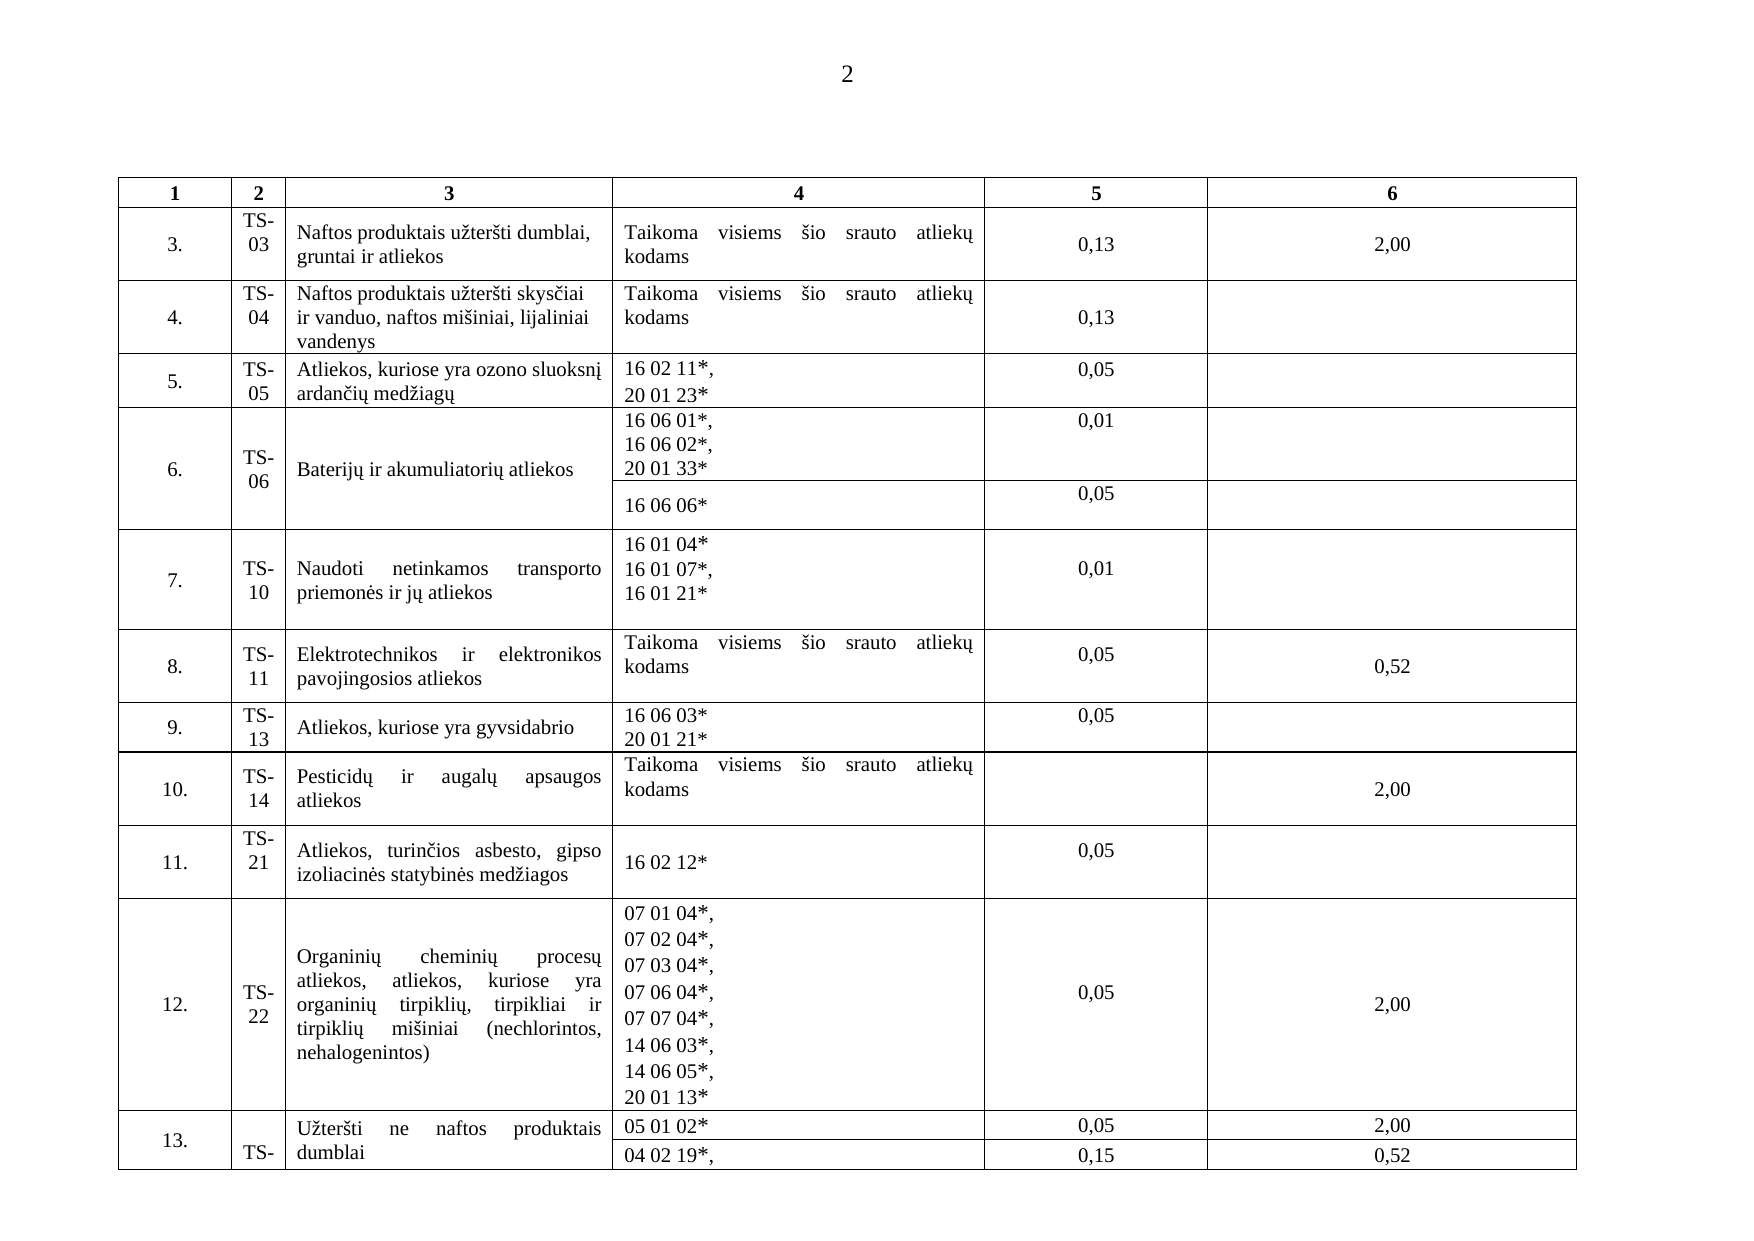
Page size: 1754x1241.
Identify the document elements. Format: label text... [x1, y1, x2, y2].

table_cell 2,00 [1208, 1111, 1576, 1139]
table_header 6 [1208, 178, 1576, 207]
table_cell TS-06 [232, 408, 285, 529]
table_cell TS-11 [232, 630, 285, 702]
table_cell [1208, 703, 1576, 751]
table_cell 0,05 [985, 481, 1207, 529]
table_cell 0,05 [985, 899, 1207, 1110]
table_cell [1208, 530, 1576, 629]
table_cell 5. [119, 354, 231, 407]
table_cell 0,05 [985, 630, 1207, 702]
table_header 5 [985, 178, 1207, 207]
table_cell 0,05 [985, 1111, 1207, 1139]
table_cell 04 02 19*, [613, 1140, 984, 1169]
table_cell 0,52 [1208, 630, 1576, 702]
table_cell 16 01 04* 16 01 07*, 16 01 21* [613, 530, 984, 629]
table_cell 8. [119, 630, 231, 702]
table_cell TS-21 [232, 826, 285, 898]
table_cell [1208, 408, 1576, 480]
table_cell Elektrotechnikos ir elektronikos pavojingosios atliekos [286, 630, 612, 702]
table_cell 6. [119, 408, 231, 529]
table_cell TS-04 [232, 281, 285, 353]
table_cell 10. [119, 753, 231, 824]
table_cell [1208, 826, 1576, 898]
table_cell [1208, 481, 1576, 529]
table_cell 12. [119, 899, 231, 1110]
table_cell Naftos produktais užteršti dumblai, gruntai ir atliekos [286, 208, 612, 280]
table_header 1 [119, 178, 231, 207]
table_cell TS-03 [232, 208, 285, 280]
table_cell Taikoma visiems šio srauto atliekų kodams [613, 630, 984, 702]
table_cell 13. [119, 1111, 231, 1169]
table_cell 0,13 [985, 208, 1207, 280]
table_cell Naudoti netinkamos transporto priemonės ir jų atliekos [286, 530, 612, 629]
table_cell Atliekos, kuriose yra ozono sluoksnį ardančių medžiagų [286, 354, 612, 407]
table_cell 0,01 [985, 530, 1207, 629]
table_cell TS-22 [232, 899, 285, 1110]
table_header 2 [232, 178, 285, 207]
table_cell 0,52 [1208, 1140, 1576, 1169]
table_cell 0,05 [985, 826, 1207, 898]
table_cell TS-05 [232, 354, 285, 407]
table_cell 7. [119, 530, 231, 629]
table_cell 9. [119, 703, 231, 751]
table_cell 0,15 [985, 1140, 1207, 1169]
table_cell 16 06 06* [613, 481, 984, 529]
table_cell 16 06 01*, 16 06 02*, 20 01 33* [613, 408, 984, 480]
table_cell TS- [232, 1111, 285, 1169]
table_cell [1208, 281, 1576, 353]
table_cell Užteršti ne naftos produktais dumblai [286, 1111, 612, 1169]
table_cell [1208, 354, 1576, 407]
table_cell Taikoma visiems šio srauto atliekų kodams [613, 281, 984, 353]
table_cell Taikoma visiems šio srauto atliekų kodams [613, 753, 984, 824]
table_cell 07 01 04*, 07 02 04*, 07 03 04*, 07 06 04*, 07 07 04*, 14 06 03*, 14 06 05*, 20 01 13* [613, 899, 984, 1110]
table_cell Baterijų ir akumuliatorių atliekos [286, 408, 612, 529]
table_cell 2,00 [1208, 208, 1576, 280]
table_cell 0,13 [985, 281, 1207, 353]
table_cell 0,01 [985, 408, 1207, 480]
table_cell 11. [119, 826, 231, 898]
table_cell 16 02 11*, 20 01 23* [613, 354, 984, 407]
table_cell TS-14 [232, 753, 285, 824]
table_cell [985, 753, 1207, 824]
table_cell 2,00 [1208, 899, 1576, 1110]
table_cell Taikoma visiems šio srauto atliekų kodams [613, 208, 984, 280]
table_cell Organinių cheminių procesų atliekos, atliekos, kuriose yra organinių tirpiklių, tirpikliai ir tirpiklių mišiniai (nechlorintos, nehalogenintos) [286, 899, 612, 1110]
table_cell 2,00 [1208, 753, 1576, 824]
table_header 4 [613, 178, 984, 207]
table_cell 16 06 03* 20 01 21* [613, 703, 984, 751]
table_header 3 [286, 178, 612, 207]
table_cell Atliekos, turinčios asbesto, gipso izoliacinės statybinės medžiagos [286, 826, 612, 898]
table_cell TS-13 [232, 703, 285, 751]
table_cell 4. [119, 281, 231, 353]
table_cell 0,05 [985, 703, 1207, 751]
table_cell 05 01 02* [613, 1111, 984, 1139]
table_cell 16 02 12* [613, 826, 984, 898]
table_cell TS-10 [232, 530, 285, 629]
table_cell Naftos produktais užteršti skysčiai ir vanduo, naftos mišiniai, lijaliniai vandenys [286, 281, 612, 353]
table_cell 3. [119, 208, 231, 280]
table_cell Pesticidų ir augalų apsaugos atliekos [286, 753, 612, 824]
table_cell 0,05 [985, 354, 1207, 407]
table_cell Atliekos, kuriose yra gyvsidabrio [286, 703, 612, 751]
